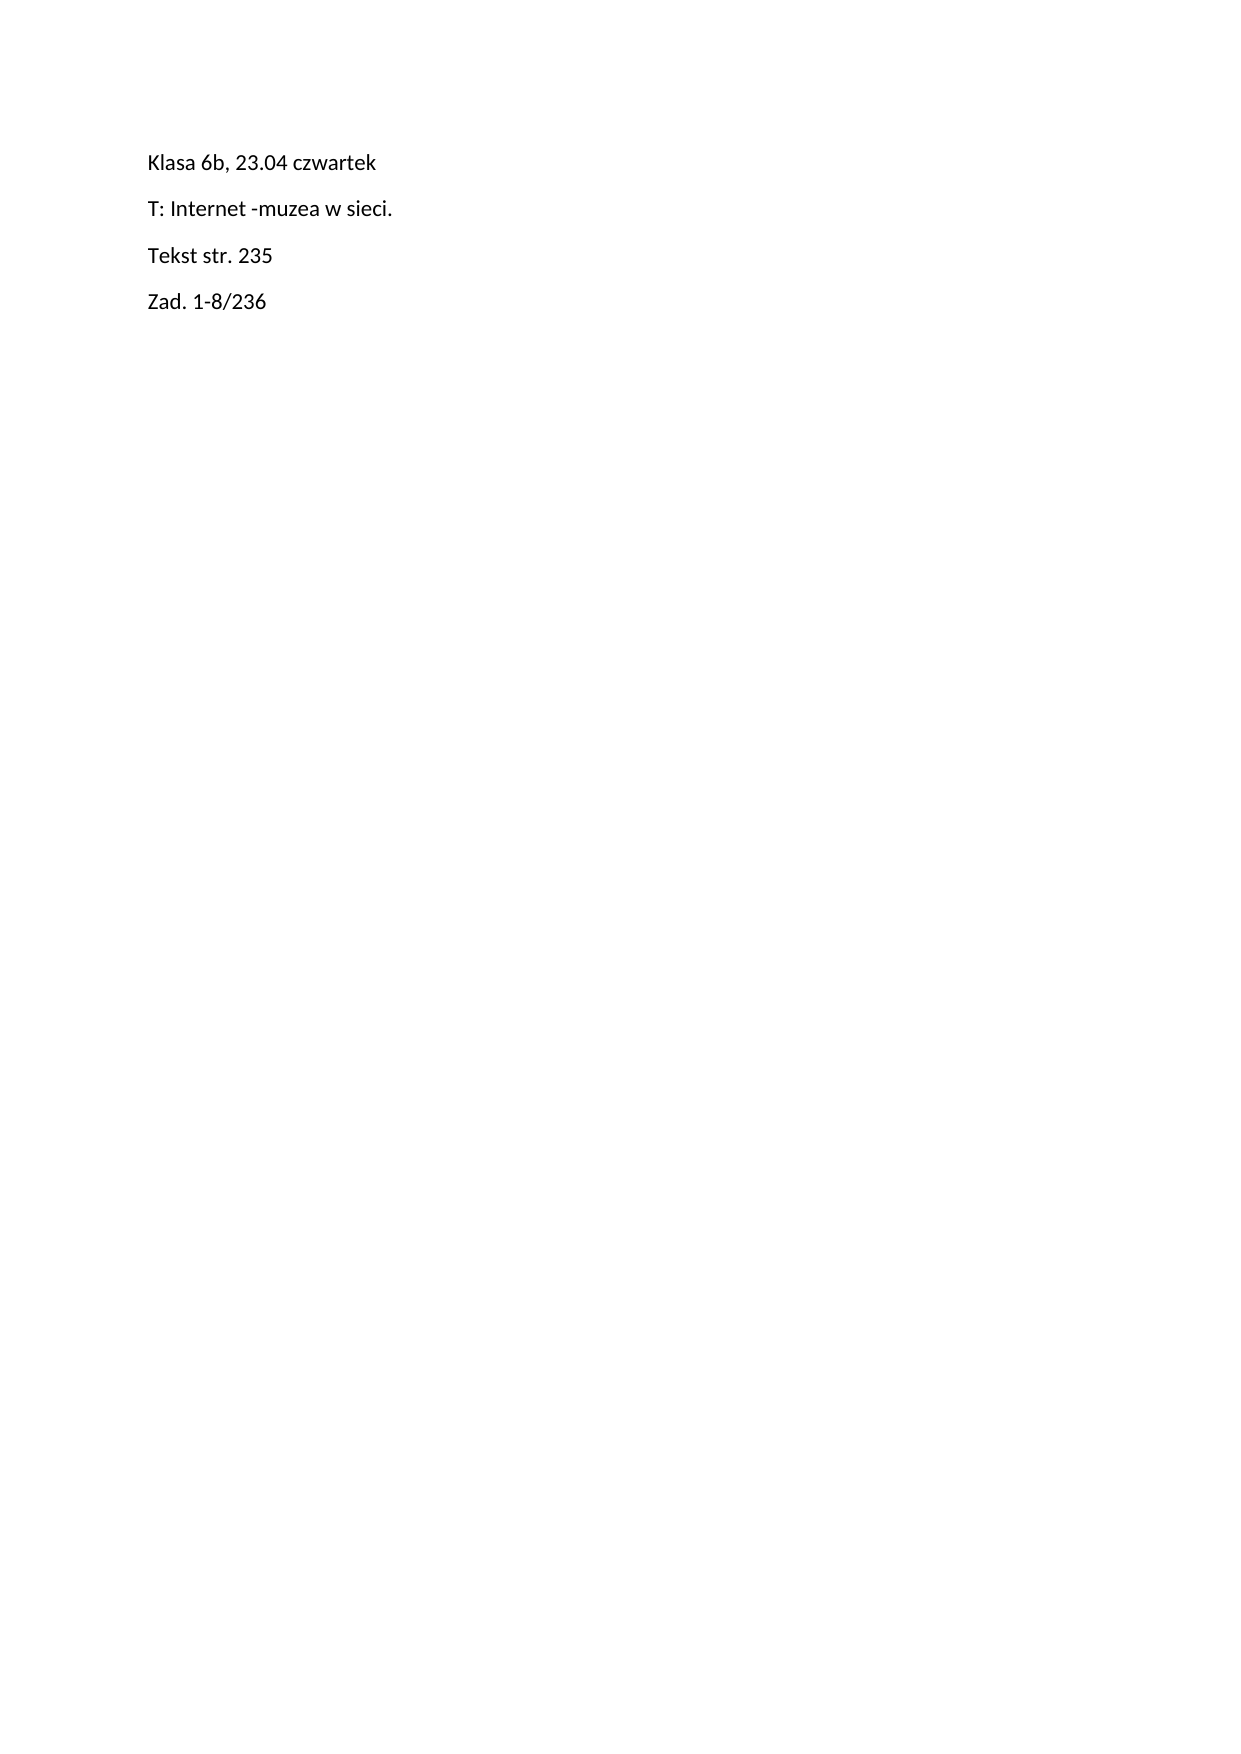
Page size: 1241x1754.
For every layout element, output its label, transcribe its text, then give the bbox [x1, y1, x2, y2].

text Klasa 6b, 23.04 czwartek [148, 148, 1093, 176]
text Zad. 1-8/236 [148, 287, 1093, 315]
text T: Internet -muzea w sieci. [148, 194, 1093, 222]
text Tekst str. 235 [148, 241, 1093, 269]
